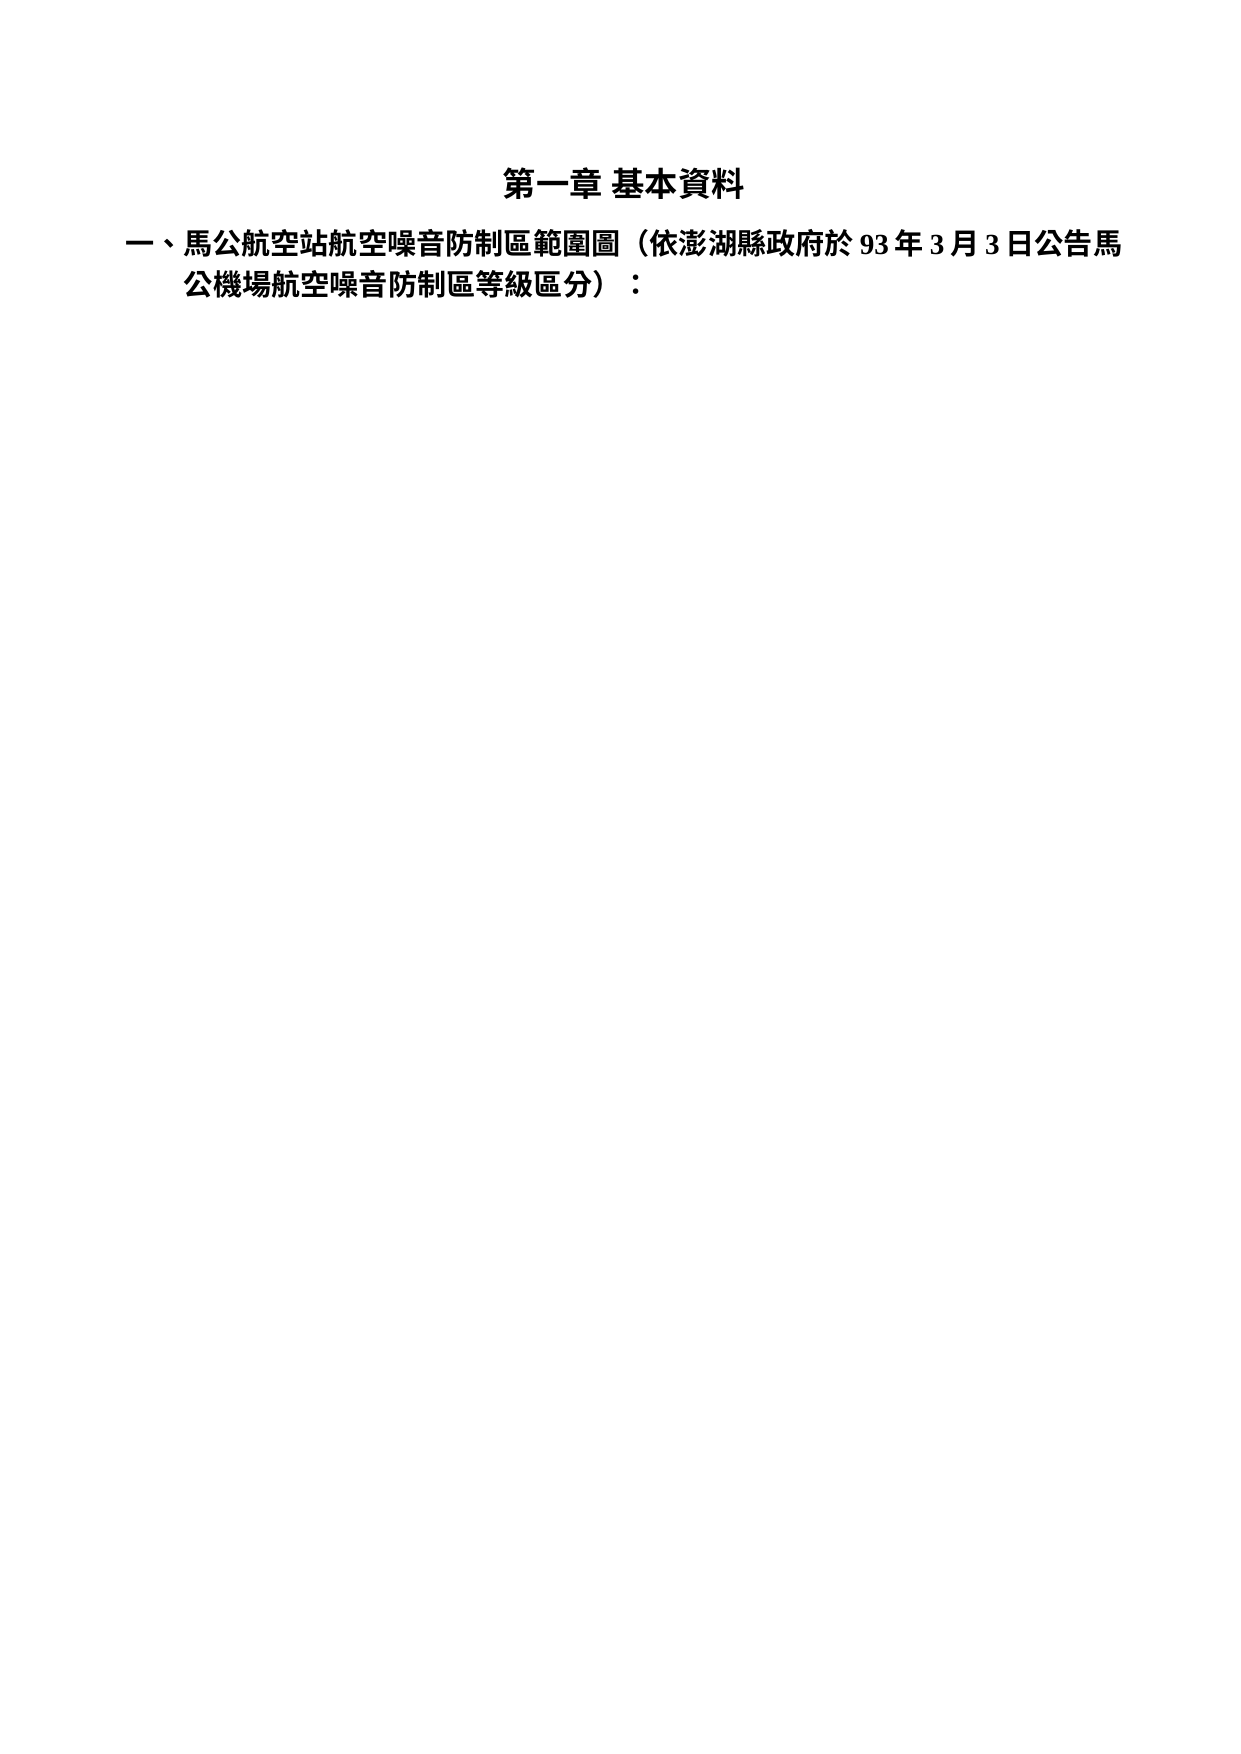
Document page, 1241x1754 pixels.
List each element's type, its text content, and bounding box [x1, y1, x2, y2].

text 第一章 基本資料 [125, 146, 1122, 221]
text 一、馬公航空站航空噪音防制區範圍圖（依澎湖縣政府於93年3月3日公告馬公機場航空噪音防制區等級區分）： [125, 221, 1122, 304]
